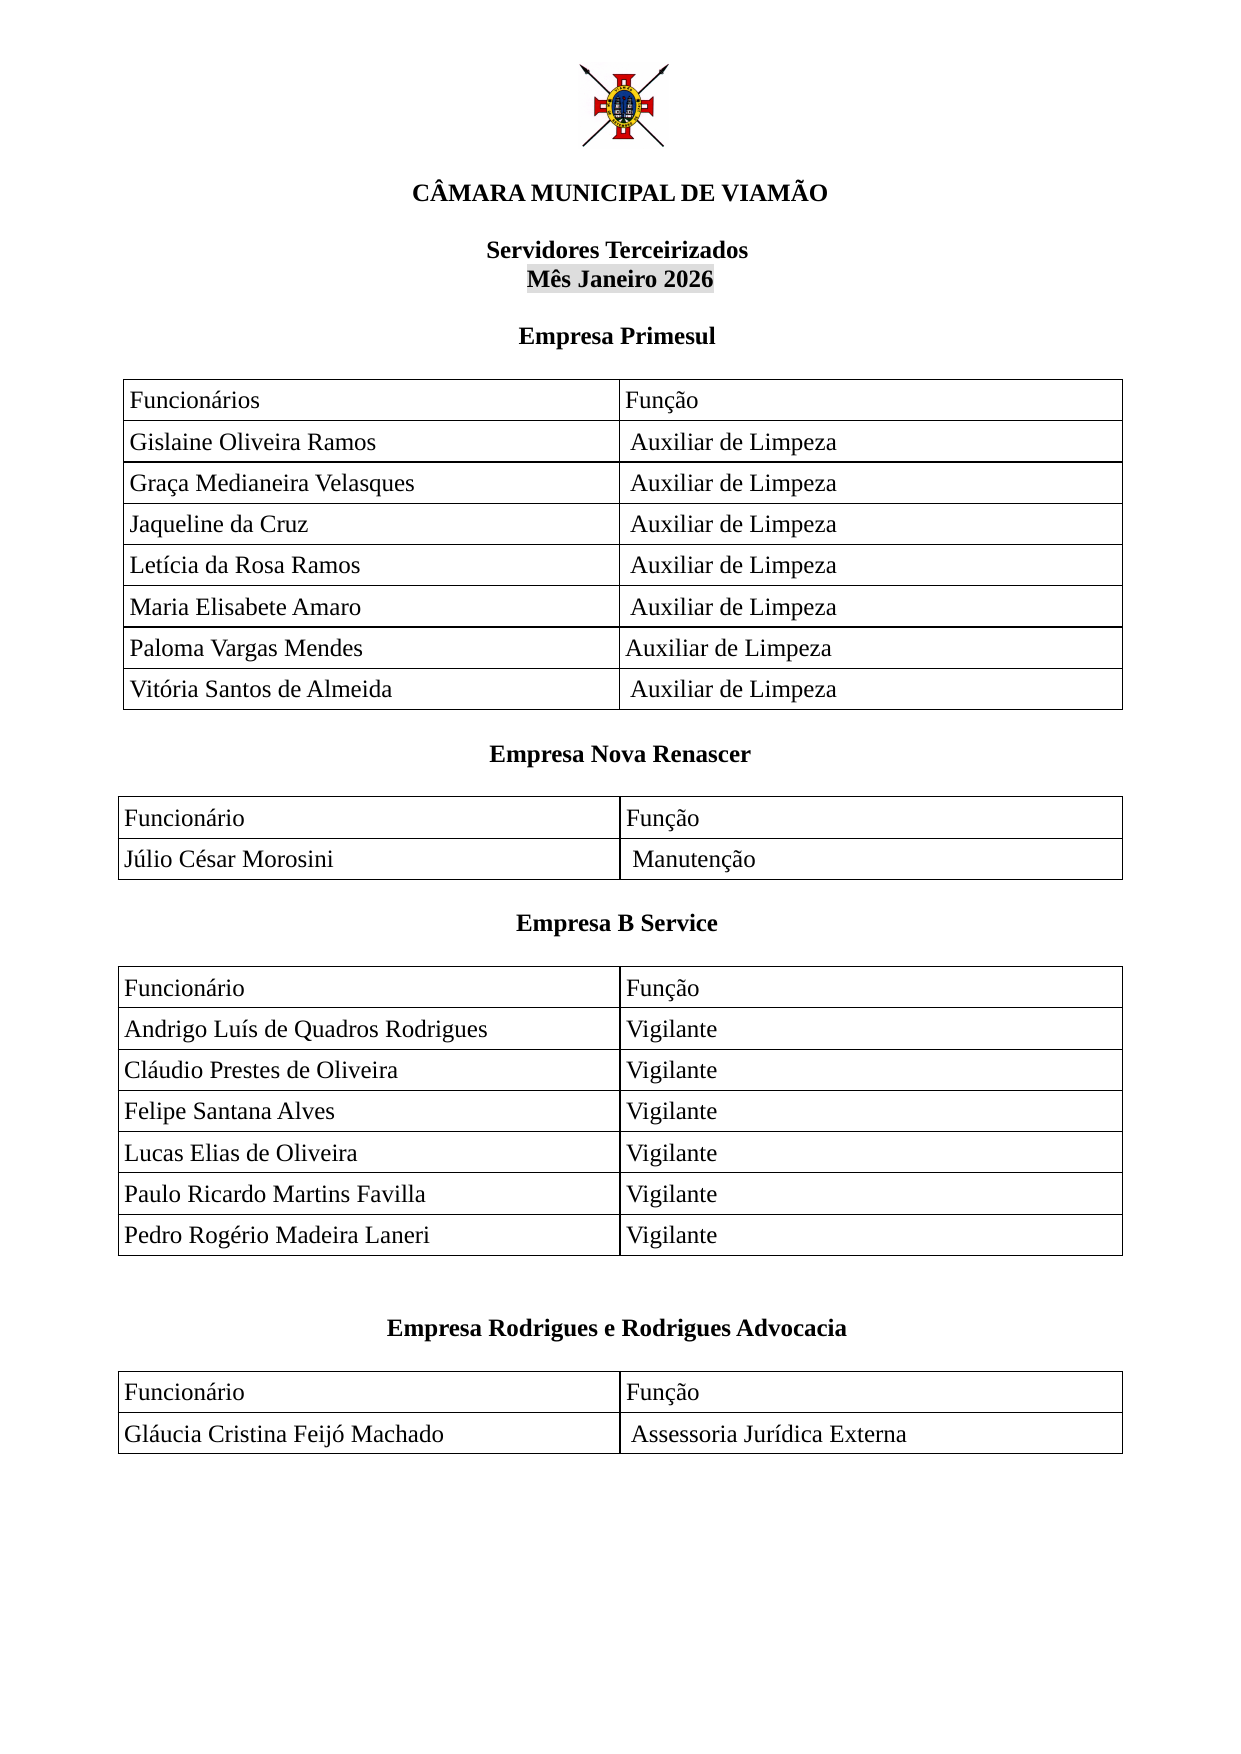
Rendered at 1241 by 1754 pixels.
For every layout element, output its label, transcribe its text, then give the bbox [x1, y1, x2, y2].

table_cell Vitória Santos de Almeida [124, 669, 619, 709]
table_cell Cláudio Prestes de Oliveira [119, 1050, 619, 1090]
table_cell Assessoria Jurídica Externa [621, 1413, 1122, 1453]
table_cell Manutenção [621, 839, 1122, 879]
text Mês Janeiro 2026 [118, 264, 1122, 293]
text Empresa Nova Renascer [118, 739, 1122, 767]
table_cell Lucas Elias de Oliveira [119, 1132, 619, 1172]
table_cell Vigilante [621, 1091, 1122, 1131]
table_cell Júlio César Morosini [119, 839, 619, 879]
text Servidores Terceirizados [118, 235, 1122, 264]
table_cell Auxiliar de Limpeza [620, 463, 1122, 503]
table_cell Letícia da Rosa Ramos [124, 545, 619, 585]
table_cell Auxiliar de Limpeza [620, 586, 1122, 626]
table_cell Vigilante [621, 1215, 1122, 1255]
table_cell Vigilante [621, 1132, 1122, 1172]
table_header Função [621, 797, 1122, 837]
picture [578, 62, 669, 149]
text Empresa Rodrigues e Rodrigues Advocacia [118, 1313, 1122, 1342]
table_cell Jaqueline da Cruz [124, 504, 619, 544]
table_cell Vigilante [621, 1173, 1122, 1213]
text Empresa B Service [118, 908, 1122, 937]
table_header Funcionário [119, 797, 619, 837]
table_cell Paloma Vargas Mendes [124, 628, 619, 668]
table_cell Gislaine Oliveira Ramos [124, 421, 619, 461]
table_cell Auxiliar de Limpeza [620, 421, 1122, 461]
table_cell Paulo Ricardo Martins Favilla [119, 1173, 619, 1213]
table_cell Maria Elisabete Amaro [124, 586, 619, 626]
table_cell Vigilante [621, 1050, 1122, 1090]
table_header Funcionário [119, 967, 619, 1007]
table_header Funcionário [119, 1372, 619, 1412]
table_cell Auxiliar de Limpeza [620, 504, 1122, 544]
text CÂMARA MUNICIPAL DE VIAMÃO [118, 178, 1122, 206]
table_cell Graça Medianeira Velasques [124, 463, 619, 503]
table_cell Pedro Rogério Madeira Laneri [119, 1215, 619, 1255]
table_header Função [621, 967, 1122, 1007]
table_cell Auxiliar de Limpeza [620, 669, 1122, 709]
table_cell Felipe Santana Alves [119, 1091, 619, 1131]
table_cell Vigilante [621, 1008, 1122, 1048]
table_cell Auxiliar de Limpeza [620, 628, 1122, 668]
table_header Função [621, 1372, 1122, 1412]
table_header Função [620, 380, 1122, 420]
table_cell Gláucia Cristina Feijó Machado [119, 1413, 619, 1453]
table_cell Andrigo Luís de Quadros Rodrigues [119, 1008, 619, 1048]
table_cell Auxiliar de Limpeza [620, 545, 1122, 585]
table_header Funcionários [124, 380, 619, 420]
text Empresa Primesul [118, 321, 1122, 350]
